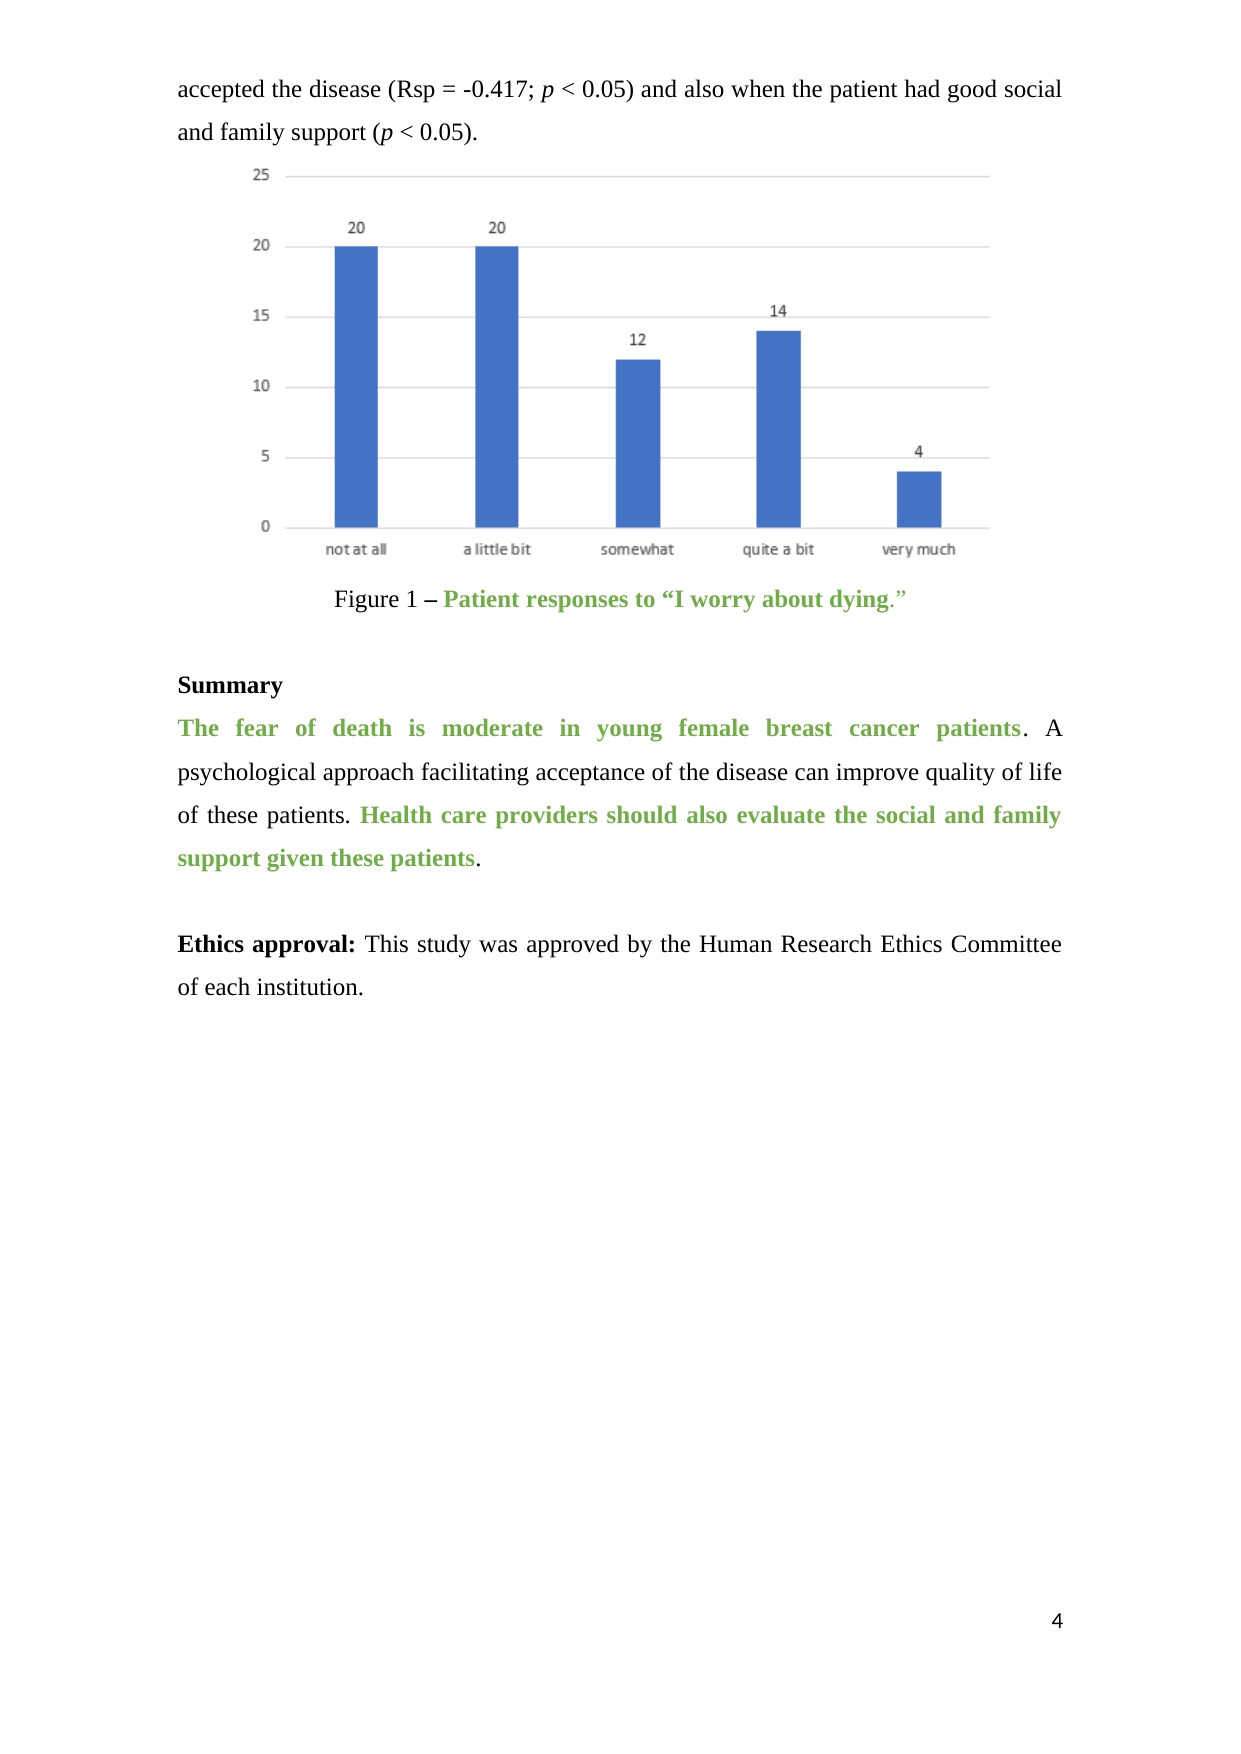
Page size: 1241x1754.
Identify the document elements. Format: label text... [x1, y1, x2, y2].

text The fear of death is moderate in young female breast cancer patients. A psychological approach facilitating acceptance of the disease can improve quality of life of these patients. Health care providers should also evaluate the social and family support given these patients. [177, 713, 1063, 872]
text Figure 1 – Patient responses to “I worry about dying.” [177, 584, 1063, 613]
text Summary [177, 670, 1063, 699]
text Ethics approval: This study was approved by the Human Research Ethics Committee of each institution. [177, 929, 1063, 1001]
text accepted the disease (Rsp = -0.417; p < 0.05) and also when the patient had good social and family support (p < 0.05). [177, 74, 1063, 146]
